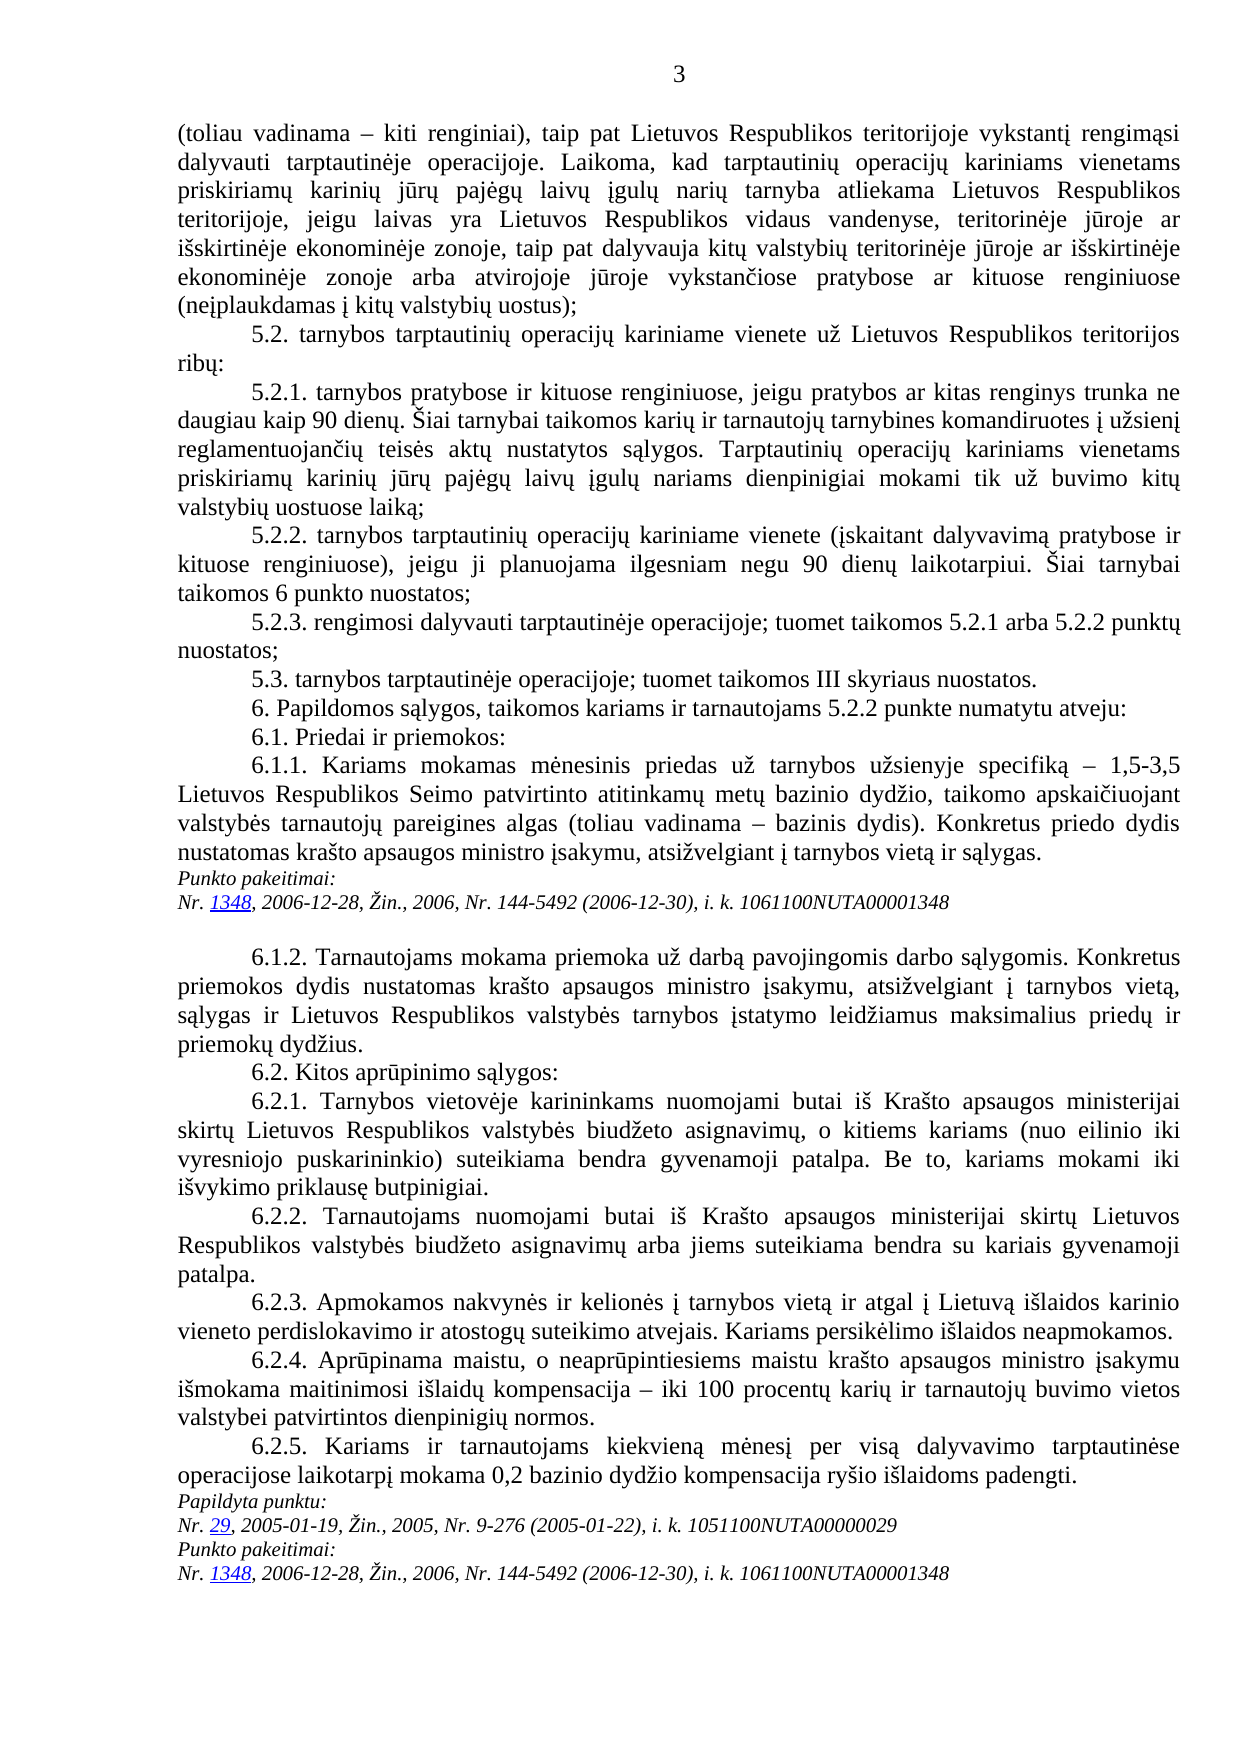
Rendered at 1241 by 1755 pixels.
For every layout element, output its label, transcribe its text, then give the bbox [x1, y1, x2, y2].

text Nr. 1348, 2006-12-28, Žin., 2006, Nr. 144-5492 (2006-12-30), i. k. 1061100NUTA00001348 [177, 1561, 1181, 1585]
text 6.2. Kitos aprūpinimo sąlygos: [177, 1057, 1181, 1086]
text Punkto pakeitimai: [177, 866, 1181, 890]
text 6.1. Priedai ir priemokos: [177, 722, 1181, 751]
text 6.1.1. Kariams mokamas mėnesinis priedas už tarnybos užsienyje specifiką – 1,5-3,5 Lietuvos Respublikos Seimo patvirtinto atitinkamų metų bazinio dydžio, taikomo apskaičiuojant valstybės tarnautojų pareigines algas (toliau vadinama – bazinis dydis). Konkretus priedo dydis nustatomas krašto apsaugos ministro įsakymu, atsižvelgiant į tarnybos vietą ir sąlygas. [177, 751, 1181, 866]
text 6.1.2. Tarnautojams mokama priemoka už darbą pavojingomis darbo sąlygomis. Konkretus priemokos dydis nustatomas krašto apsaugos ministro įsakymu, atsižvelgiant į tarnybos vietą, sąlygas ir Lietuvos Respublikos valstybės tarnybos įstatymo leidžiamus maksimalius priedų ir priemokų dydžius. [177, 942, 1181, 1057]
text 6.2.2. Tarnautojams nuomojami butai iš Krašto apsaugos ministerijai skirtų Lietuvos Respublikos valstybės biudžeto asignavimų arba jiems suteikiama bendra su kariais gyvenamoji patalpa. [177, 1201, 1181, 1287]
text 6. Papildomos sąlygos, taikomos kariams ir tarnautojams 5.2.2 punkte numatytu atveju: [177, 693, 1181, 722]
text Papildyta punktu: [177, 1489, 1181, 1513]
text 6.2.1. Tarnybos vietovėje karininkams nuomojami butai iš Krašto apsaugos ministerijai skirtų Lietuvos Respublikos valstybės biudžeto asignavimų, o kitiems kariams (nuo eilinio iki vyresniojo puskarininkio) suteikiama bendra gyvenamoji patalpa. Be to, kariams mokami iki išvykimo priklausę butpinigiai. [177, 1086, 1181, 1201]
text Nr. 1348, 2006-12-28, Žin., 2006, Nr. 144-5492 (2006-12-30), i. k. 1061100NUTA00001348 [177, 890, 1181, 914]
text (toliau vadinama – kiti renginiai), taip pat Lietuvos Respublikos teritorijoje vykstantį rengimąsi dalyvauti tarptautinėje operacijoje. Laikoma, kad tarptautinių operacijų kariniams vienetams priskiriamų karinių jūrų pajėgų laivų įgulų narių tarnyba atliekama Lietuvos Respublikos teritorijoje, jeigu laivas yra Lietuvos Respublikos vidaus vandenyse, teritorinėje jūroje ar išskirtinėje ekonominėje zonoje, taip pat dalyvauja kitų valstybių teritorinėje jūroje ar išskirtinėje ekonominėje zonoje arba atvirojoje jūroje vykstančiose pratybose ar kituose renginiuose (neįplaukdamas į kitų valstybių uostus); [177, 118, 1181, 319]
text Punkto pakeitimai: [177, 1537, 1181, 1561]
text 6.2.5. Kariams ir tarnautojams kiekvieną mėnesį per visą dalyvavimo tarptautinėse operacijose laikotarpį mokama 0,2 bazinio dydžio kompensacija ryšio išlaidoms padengti. [177, 1431, 1181, 1489]
text 5.3. tarnybos tarptautinėje operacijoje; tuomet taikomos III skyriaus nuostatos. [177, 664, 1181, 693]
text 6.2.4. Aprūpinama maistu, o neaprūpintiesiems maistu krašto apsaugos ministro įsakymu išmokama maitinimosi išlaidų kompensacija – iki 100 procentų karių ir tarnautojų buvimo vietos valstybei patvirtintos dienpinigių normos. [177, 1345, 1181, 1431]
text 5.2.1. tarnybos pratybose ir kituose renginiuose, jeigu pratybos ar kitas renginys trunka ne daugiau kaip 90 dienų. Šiai tarnybai taikomos karių ir tarnautojų tarnybines komandiruotes į užsienį reglamentuojančių teisės aktų nustatytos sąlygos. Tarptautinių operacijų kariniams vienetams priskiriamų karinių jūrų pajėgų laivų įgulų nariams dienpinigiai mokami tik už buvimo kitų valstybių uostuose laiką; [177, 377, 1181, 521]
text 5.2. tarnybos tarptautinių operacijų kariniame vienete už Lietuvos Respublikos teritorijos ribų: [177, 319, 1181, 377]
text 5.2.2. tarnybos tarptautinių operacijų kariniame vienete (įskaitant dalyvavimą pratybose ir kituose renginiuose), jeigu ji planuojama ilgesniam negu 90 dienų laikotarpiui. Šiai tarnybai taikomos 6 punkto nuostatos; [177, 521, 1181, 607]
text 5.2.3. rengimosi dalyvauti tarptautinėje operacijoje; tuomet taikomos 5.2.1 arba 5.2.2 punktų nuostatos; [177, 607, 1181, 664]
text Nr. 29, 2005-01-19, Žin., 2005, Nr. 9-276 (2005-01-22), i. k. 1051100NUTA00000029 [177, 1513, 1181, 1537]
text 6.2.3. Apmokamos nakvynės ir kelionės į tarnybos vietą ir atgal į Lietuvą išlaidos karinio vieneto perdislokavimo ir atostogų suteikimo atvejais. Kariams persikėlimo išlaidos neapmokamos. [177, 1287, 1181, 1345]
